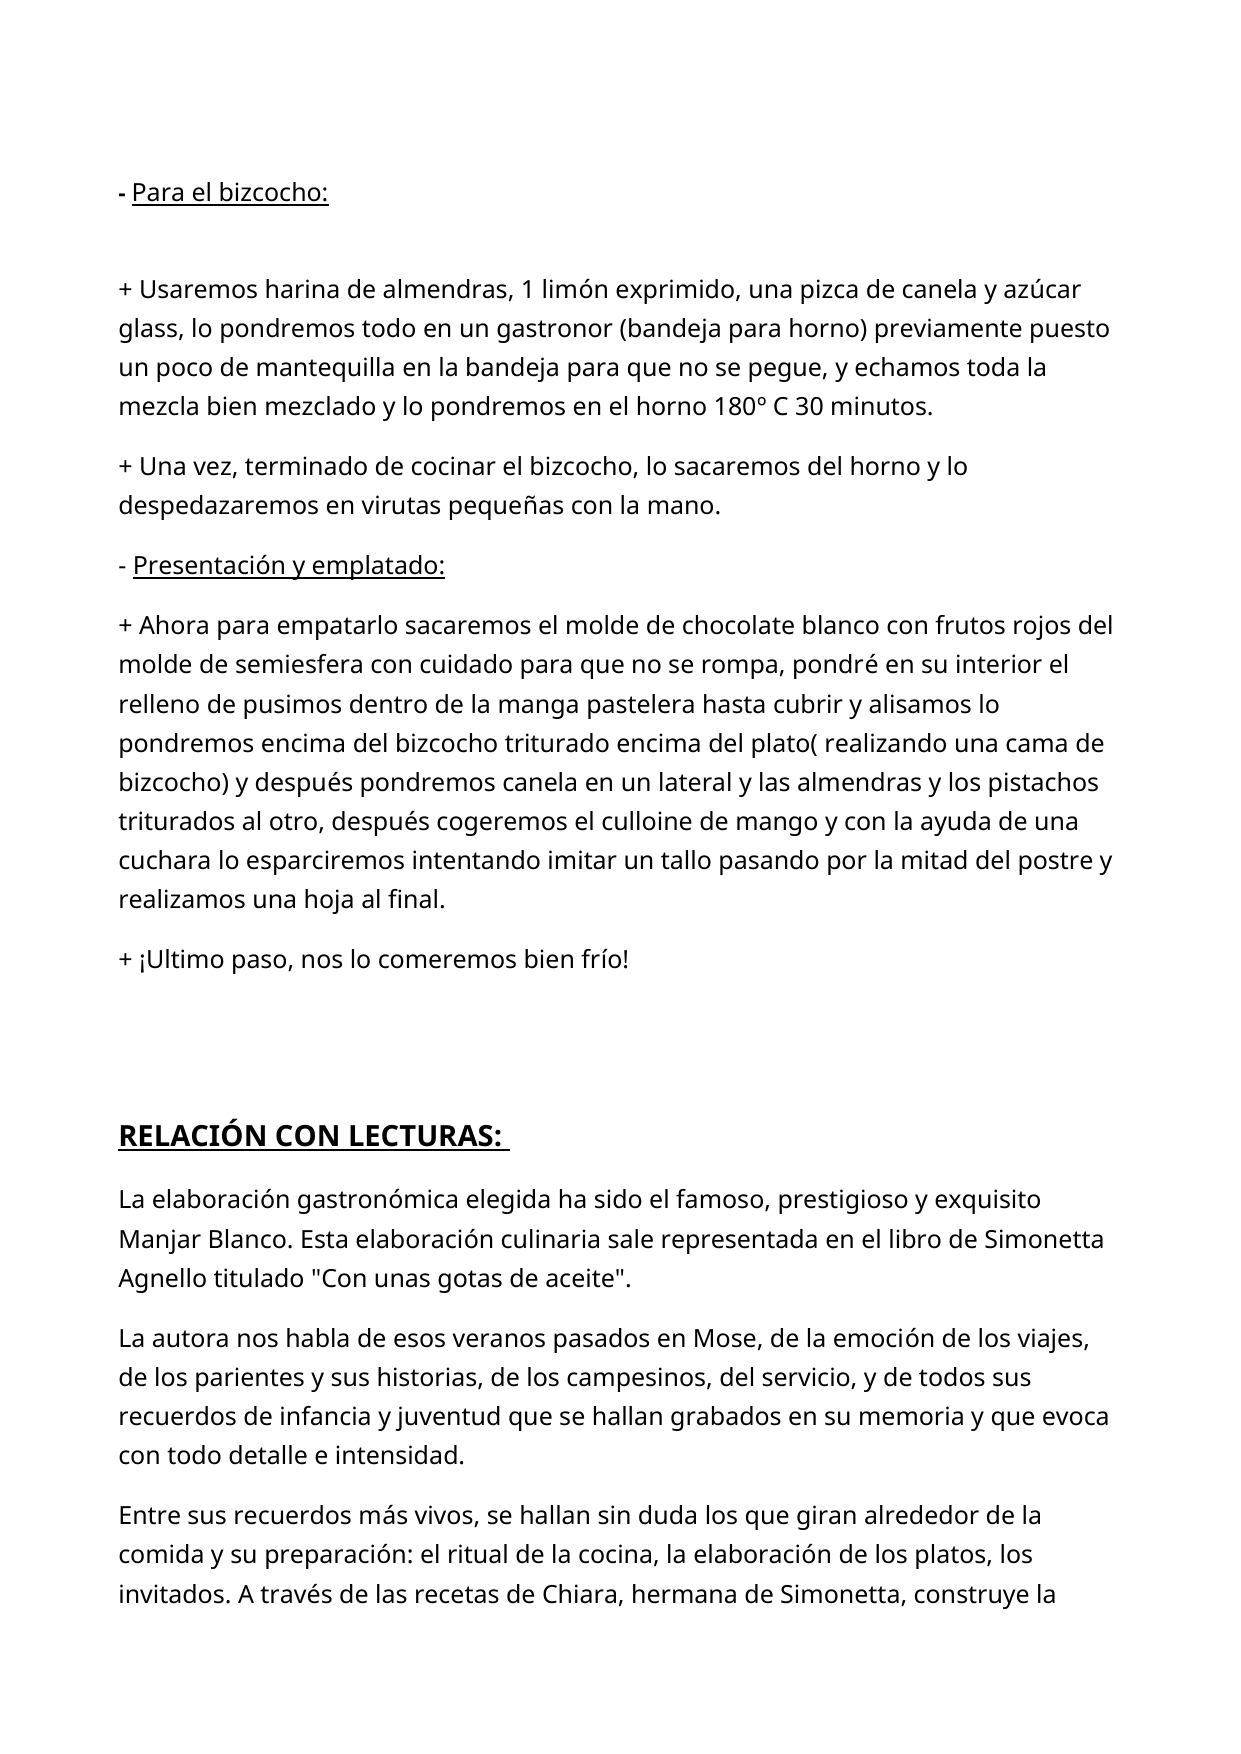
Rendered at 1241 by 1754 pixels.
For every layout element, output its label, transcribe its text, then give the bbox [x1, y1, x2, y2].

text - Presentación y emplatado: [118, 548, 1122, 582]
text La autora nos habla de esos veranos pasados en Mose, de la emoción de los viajes, de los parientes y sus historias, de los campesinos, del servicio, y de todos sus recuerdos de infancia y juventud que se hallan grabados en su memoria y que evoca con todo detalle e intensidad. [118, 1320, 1122, 1472]
text La elaboración gastronómica elegida ha sido el famoso, prestigioso y exquisito Manjar Blanco. Esta elaboración culinaria sale representada en el libro de Simonetta Agnello titulado "Con unas gotas de aceite". [118, 1182, 1122, 1294]
text RELACIÓN CON LECTURAS: [118, 1116, 1122, 1155]
text + Usaremos harina de almendras, 1 limón exprimido, una pizca de canela y azúcar glass, lo pondremos todo en un gastronor (bandeja para horno) previamente puesto un poco de mantequilla en la bandeja para que no se pegue, y echamos toda la mezcla bien mezclado y lo pondremos en el horno 180º C 30 minutos. [118, 235, 1122, 423]
text Entre sus recuerdos más vivos, se hallan sin duda los que giran alrededor de la comida y su preparación: el ritual de la cocina, la elaboración de los platos, los invitados. A través de las recetas de Chiara, hermana de Simonetta, construye la [118, 1498, 1122, 1610]
text - Para el bizcocho: [118, 175, 1122, 209]
text + ¡Ultimo paso, nos lo comeremos bien frío! [118, 942, 1122, 976]
text + Ahora para empatarlo sacaremos el molde de chocolate blanco con frutos rojos del molde de semiesfera con cuidado para que no se rompa, pondré en su interior el relleno de pusimos dentro de la manga pastelera hasta cubrir y alisamos lo pondremos encima del bizcocho triturado encima del plato( realizando una cama de bizcocho) y después pondremos canela en un lateral y las almendras y los pistachos triturados al otro, después cogeremos el culloine de mango y con la ayuda de una cuchara lo esparciremos intentando imitar un tallo pasando por la mitad del postre y realizamos una hoja al final. [118, 608, 1122, 916]
text + Una vez, terminado de cocinar el bizcocho, lo sacaremos del horno y lo despedazaremos en virutas pequeñas con la mano. [118, 449, 1122, 522]
